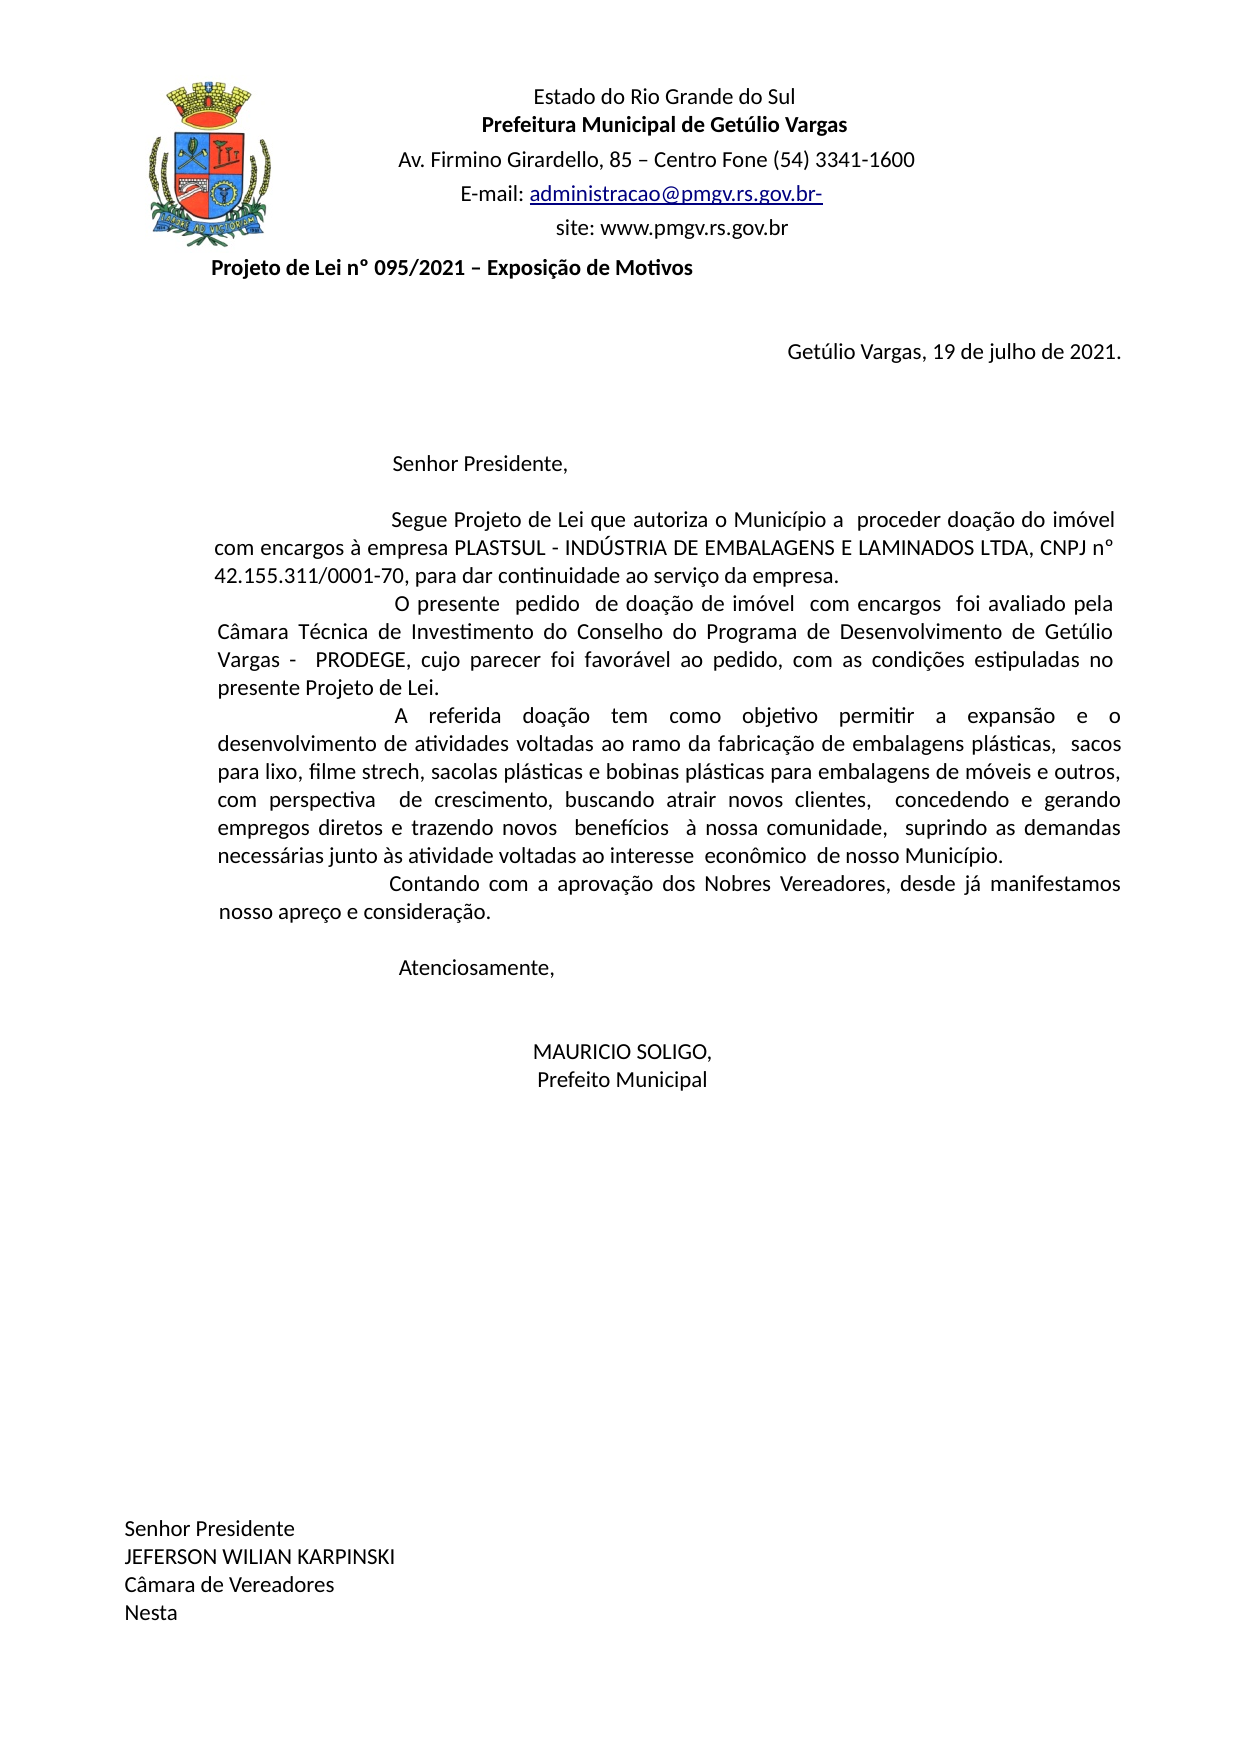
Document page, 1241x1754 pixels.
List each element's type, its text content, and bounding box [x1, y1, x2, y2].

text Câmara de Vereadores [124, 1570, 1122, 1598]
text Projeto de Lei nº 095/2021 – Exposição de Motivos [211, 253, 1122, 281]
text Prefeito Municipal [123, 1066, 1122, 1093]
text A referida doação tem como objetivo permitir a expansão e o desenvolvimento de atividades voltadas ao ramo da fabricação de embalagens plásticas, sacos para lixo, filme strech, sacolas plásticas e bobinas plásticas para embalagens de móveis e outros, com perspectiva de crescimento, buscando atrair novos clientes, concedendo e gerando empregos diretos e trazendo novos benefícios à nossa comunidade, suprindo as demandas necessárias junto às atividade voltadas ao interesse econômico de nosso Município. [217, 701, 1122, 869]
text Getúlio Vargas, 19 de julho de 2021. [212, 337, 1122, 365]
picture [144, 75, 274, 253]
text Contando com a aprovação dos Nobres Vereadores, desde já manifestamos nosso apreço e consideração. [219, 869, 1122, 925]
text Senhor Presidente, [214, 449, 1122, 477]
text Atenciosamente, [220, 953, 1122, 981]
text Nesta [124, 1598, 1122, 1626]
text JEFERSON WILIAN KARPINSKI [124, 1542, 1122, 1570]
text MAURICIO SOLIGO, [123, 1037, 1122, 1066]
text Segue Projeto de Lei que autoriza o Município a proceder doação do imóvel com encargos à empresa PLASTSUL - INDÚSTRIA DE EMBALAGENS E LAMINADOS LTDA, CNPJ nº 42.155.311/0001-70, para dar continuidade ao serviço da empresa. [214, 505, 1115, 589]
text O presente pedido de doação de imóvel com encargos foi avaliado pela Câmara Técnica de Investimento do Conselho do Programa de Desenvolvimento de Getúlio Vargas - PRODEGE, cujo parecer foi favorável ao pedido, com as condições estipuladas no presente Projeto de Lei. [217, 589, 1115, 701]
text Senhor Presidente [124, 1514, 1122, 1542]
